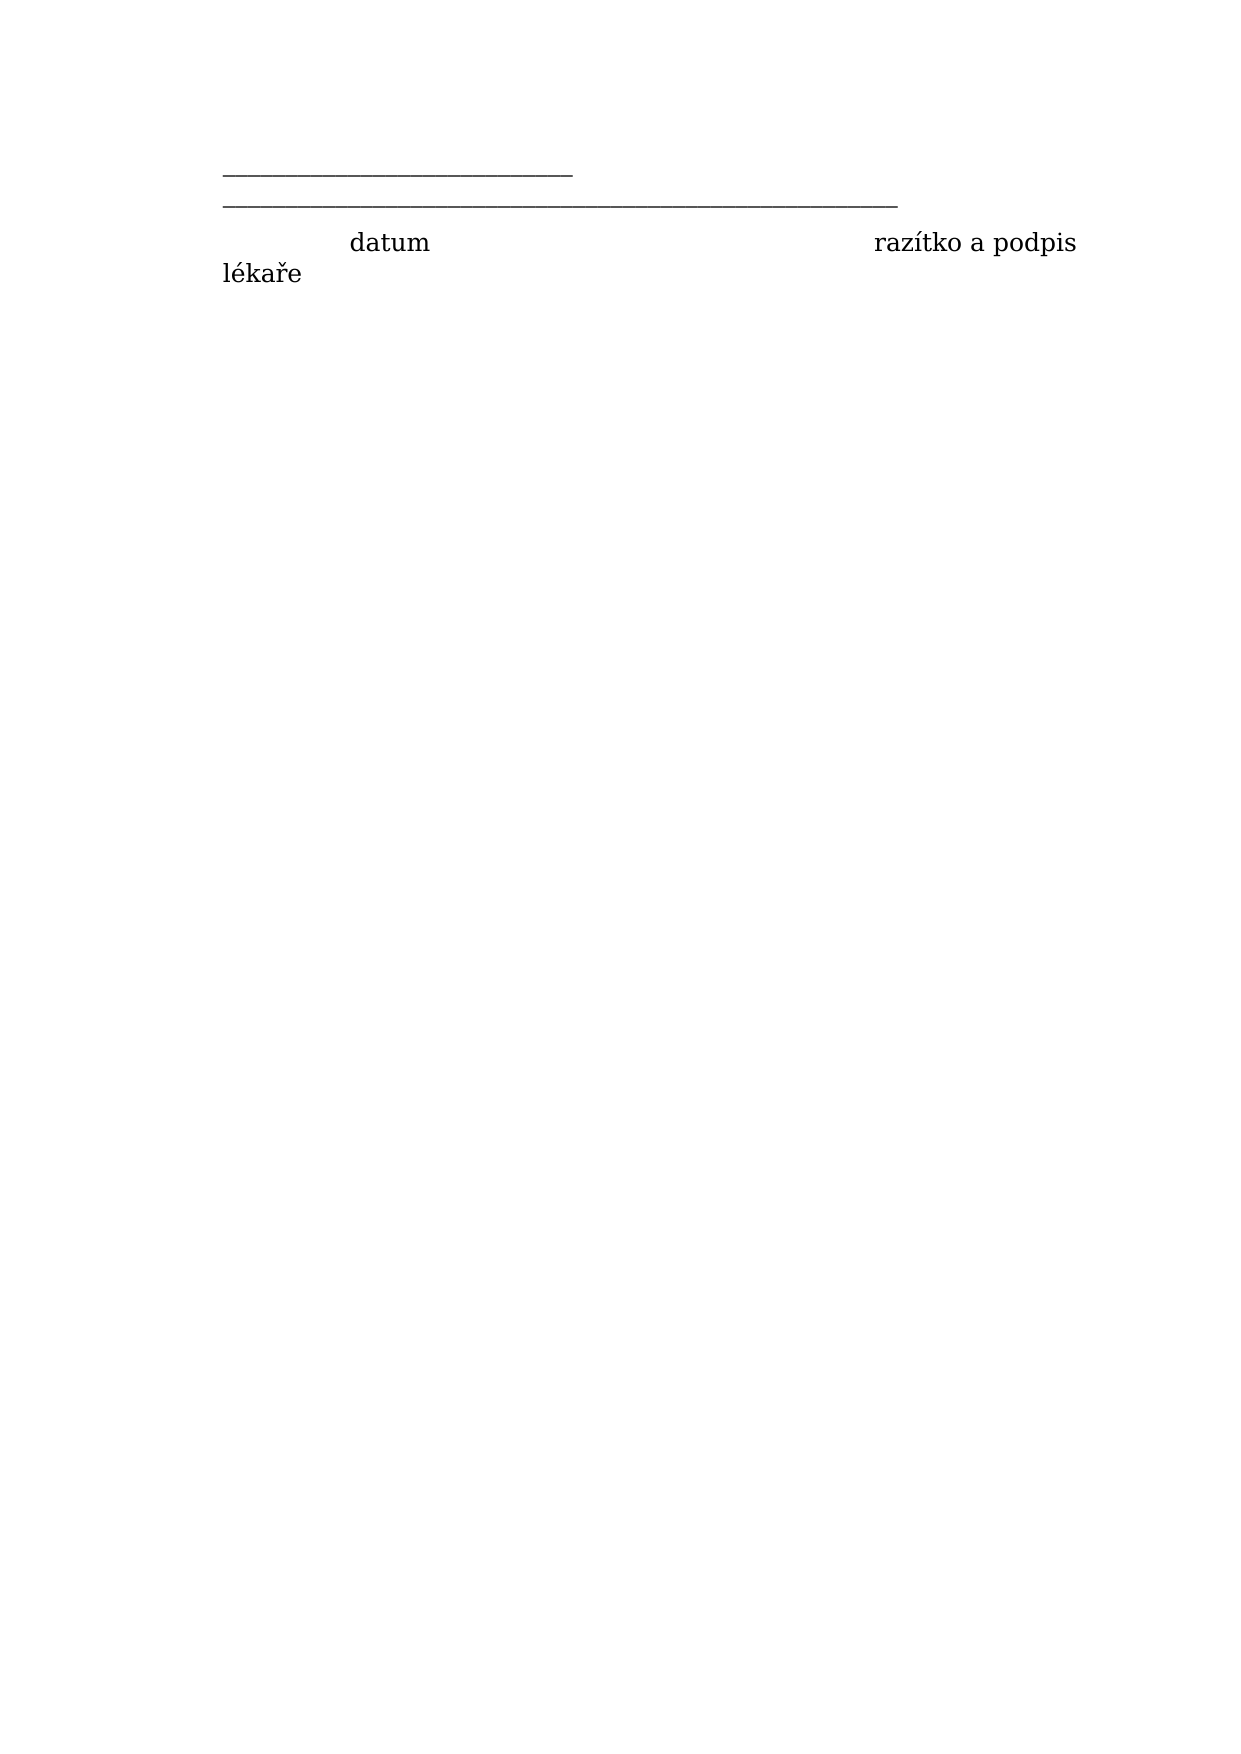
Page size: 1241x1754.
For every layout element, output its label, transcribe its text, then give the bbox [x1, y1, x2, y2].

text ____________________________ ______________________________________________________ [223, 148, 1093, 209]
text datum razítko a podpis lékaře [223, 227, 1093, 288]
